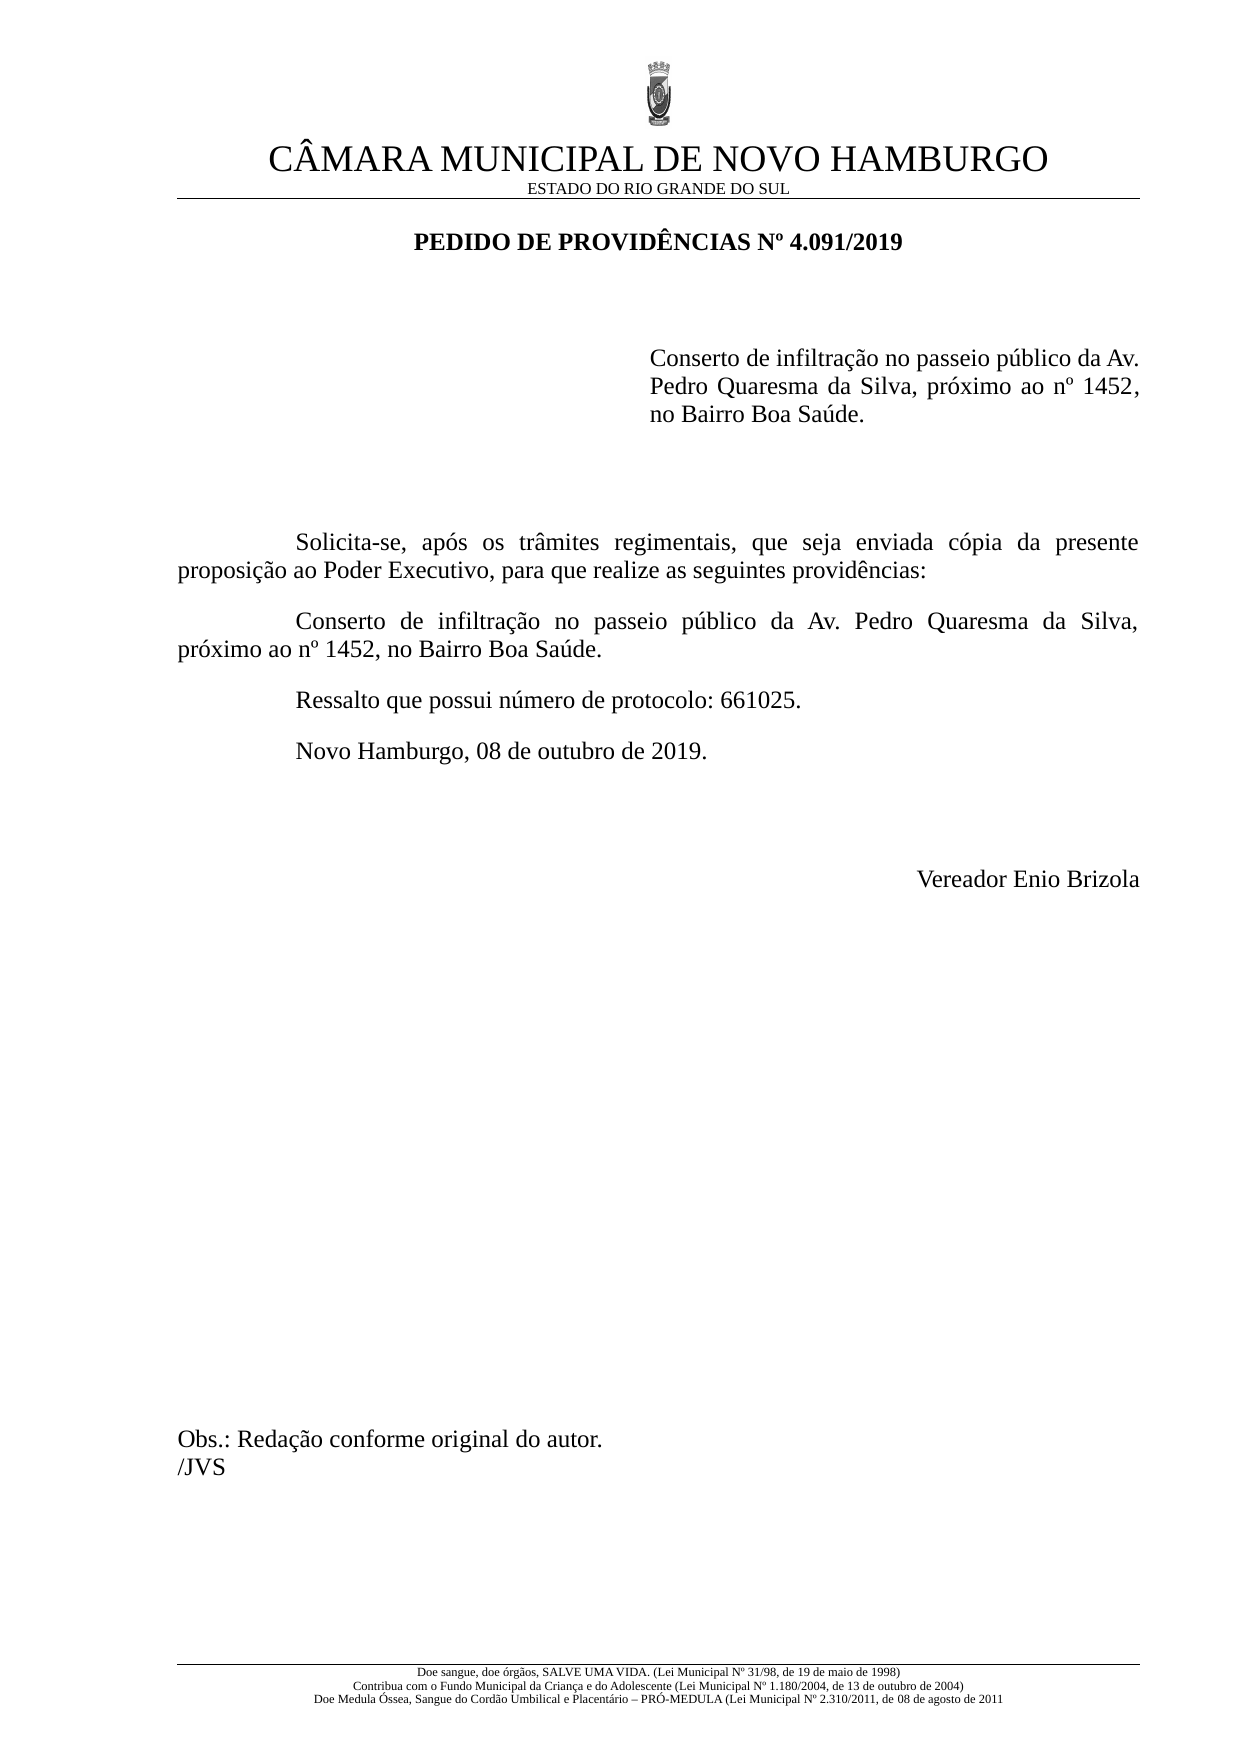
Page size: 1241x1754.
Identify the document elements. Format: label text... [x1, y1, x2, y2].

text Ressalto que possui número de protocolo: 661025. [177, 686, 1140, 714]
text PEDIDO DE PROVIDÊNCIAS Nº 4.091/2019 [177, 228, 1140, 256]
text Solicita-se, após os trâmites regimentais, que seja enviada cópia da presente proposição ao Poder Executivo, para que realize as seguintes providências: [177, 528, 1140, 583]
text Obs.: Redação conforme original do autor. [177, 1426, 1140, 1453]
text Novo Hamburgo, 08 de outubro de 2019. [177, 737, 1140, 765]
text /JVS [177, 1453, 1140, 1481]
text Conserto de infiltração no passeio público da Av. Pedro Quaresma da Silva, próximo ao nº 1452, no Bairro Boa Saúde. [177, 607, 1140, 662]
text Conserto de infiltração no passeio público da Av. Pedro Quaresma da Silva, próximo ao nº 1452, no Bairro Boa Saúde. [649, 344, 1140, 428]
text Vereador Enio Brizola [177, 865, 1140, 893]
